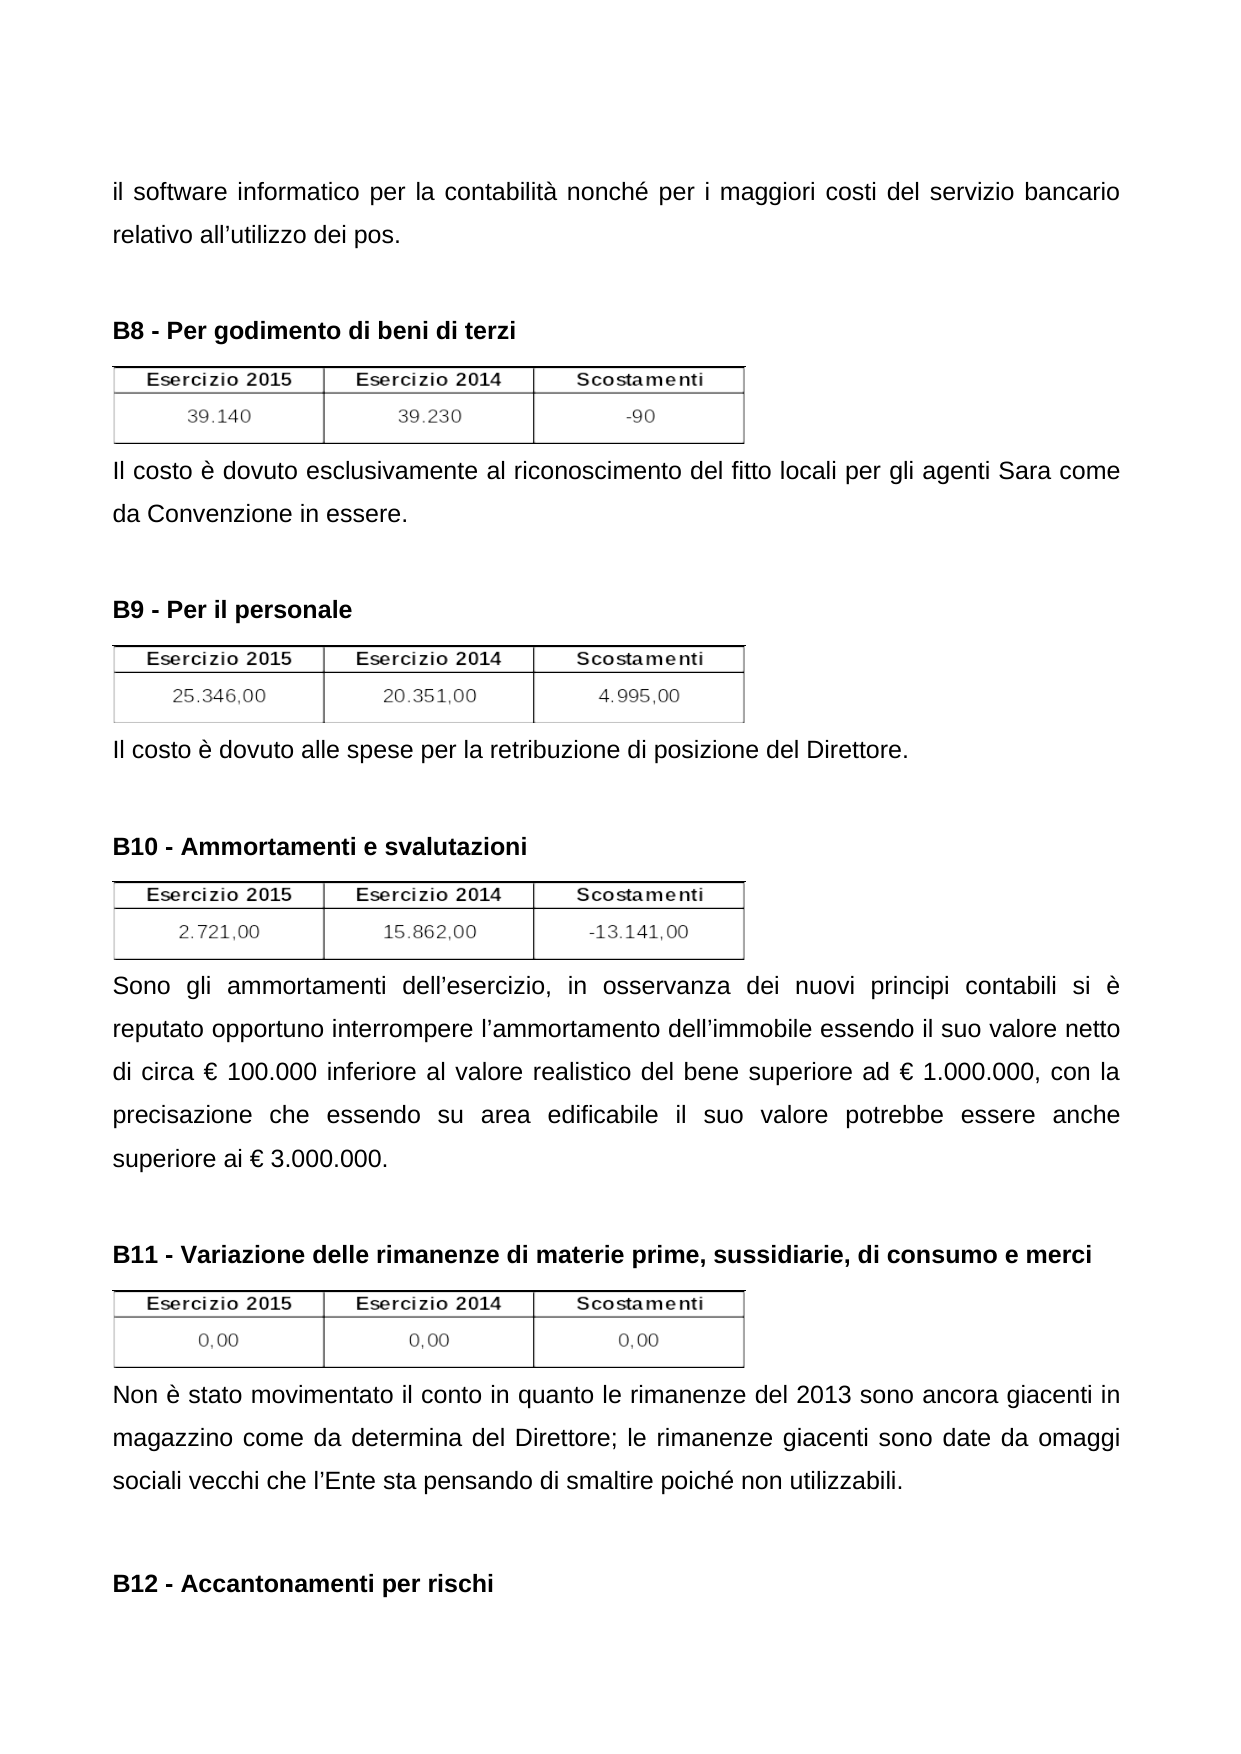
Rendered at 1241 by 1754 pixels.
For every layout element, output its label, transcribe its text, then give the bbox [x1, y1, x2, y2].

text B9 - Per il personale [112, 596, 1122, 624]
text Il costo è dovuto alle spese per la retribuzione di posizione del Direttore. [112, 735, 1122, 764]
text B8 - Per godimento di beni di terzi [112, 316, 1122, 345]
text B12 - Accantonamenti per rischi [112, 1569, 1122, 1598]
text Il costo è dovuto esclusivamente al riconoscimento del fitto locali per gli agenti Sara come da Convenzione in essere. [112, 456, 1122, 528]
text B10 - Ammortamenti e svalutazioni [112, 832, 1122, 860]
text Non è stato movimentato il conto in quanto le rimanenze del 2013 sono ancora giacenti in magazzino come da determina del Direttore; le rimanenze giacenti sono date da omaggi sociali vecchi che l’Ente sta pensando di smaltire poiché non utilizzabili. [112, 1380, 1122, 1495]
text B11 - Variazione delle rimanenze di materie prime, sussidiarie, di consumo e merci [112, 1240, 1122, 1269]
text il software informatico per la contabilità nonché per i maggiori costi del servizio bancario relativo all’utilizzo dei pos. [112, 176, 1122, 248]
text Sono gli ammortamenti dell’esercizio, in osservanza dei nuovi principi contabili si è reputato opportuno interrompere l’ammortamento dell’immobile essendo il suo valore netto di circa € 100.000 inferiore al valore realistico del bene superiore ad € 1.000.000, con la precisazione che essendo su area edificabile il suo valore potrebbe essere anche superiore ai € 3.000.000. [112, 971, 1122, 1172]
